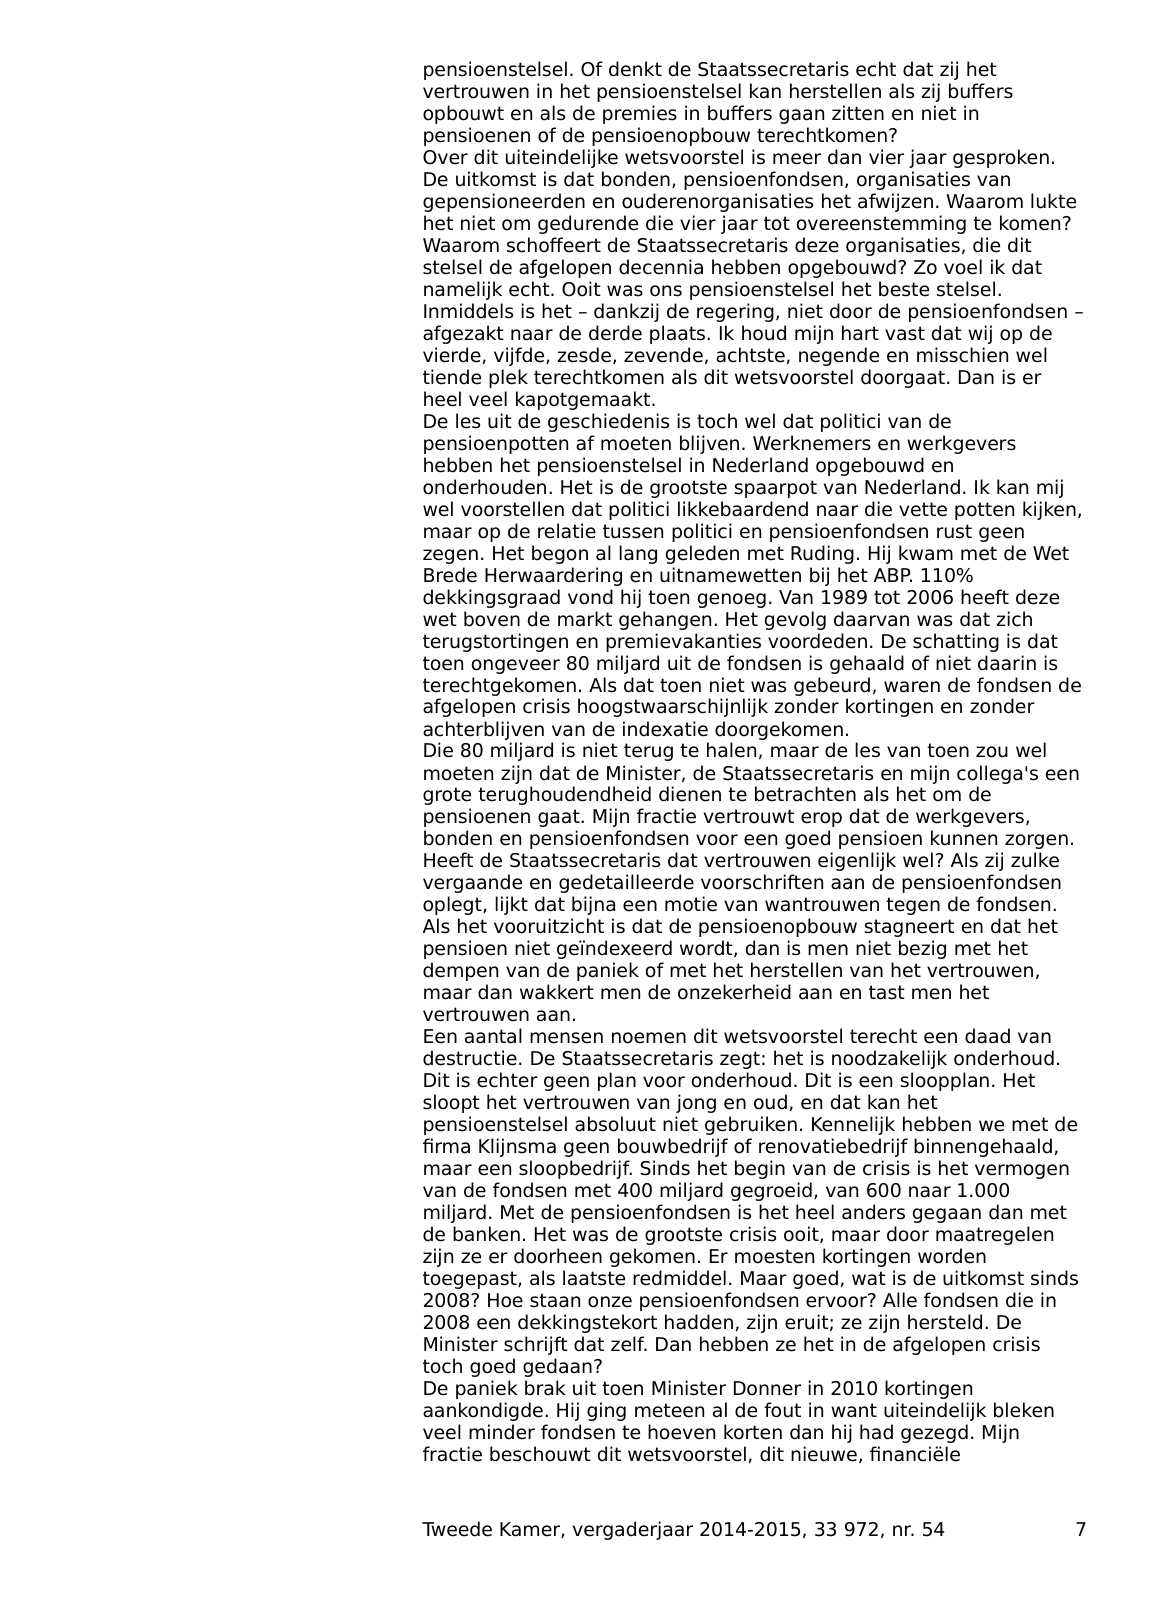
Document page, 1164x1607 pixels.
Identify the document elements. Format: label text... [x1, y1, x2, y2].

text De paniek brak uit toen Minister Donner in 2010 kortingen aankondigde. Hij ging meteen al de fout in want uiteindelijk bleken veel minder fondsen te hoeven korten dan hij had gezegd. Mijn fractie beschouwt dit wetsvoorstel, dit nieuwe, financiële [422, 1378, 1087, 1466]
text Als het vooruitzicht is dat de pensioenopbouw stagneert en dat het pensioen niet geïndexeerd wordt, dan is men niet bezig met het dempen van de paniek of met het herstellen van het vertrouwen, maar dan wakkert men de onzekerheid aan en tast men het vertrouwen aan. [422, 916, 1087, 1026]
text pensioenstelsel. Of denkt de Staatssecretaris echt dat zij het vertrouwen in het pensioenstelsel kan herstellen als zij buffers opbouwt en als de premies in buffers gaan zitten en niet in pensioenen of de pensioenopbouw terechtkomen? [422, 59, 1087, 147]
text Die 80 miljard is niet terug te halen, maar de les van toen zou wel moeten zijn dat de Minister, de Staatssecretaris en mijn collega's een grote terughoudendheid dienen te betrachten als het om de pensioenen gaat. Mijn fractie vertrouwt erop dat de werkgevers, bonden en pensioenfondsen voor een goed pensioen kunnen zorgen. Heeft de Staatssecretaris dat vertrouwen eigenlijk wel? Als zij zulke vergaande en gedetailleerde voorschriften aan de pensioenfondsen oplegt, lijkt dat bijna een motie van wantrouwen tegen de fondsen. [422, 740, 1087, 916]
text Een aantal mensen noemen dit wetsvoorstel terecht een daad van destructie. De Staatssecretaris zegt: het is noodzakelijk onderhoud. Dit is echter geen plan voor onderhoud. Dit is een sloopplan. Het sloopt het vertrouwen van jong en oud, en dat kan het pensioenstelsel absoluut niet gebruiken. Kennelijk hebben we met de firma Klijnsma geen bouwbedrijf of renovatiebedrijf binnengehaald, maar een sloopbedrijf. Sinds het begin van de crisis is het vermogen van de fondsen met 400 miljard gegroeid, van 600 naar 1.000 miljard. Met de pensioenfondsen is het heel anders gegaan dan met de banken. Het was de grootste crisis ooit, maar door maatregelen zijn ze er doorheen gekomen. Er moesten kortingen worden toegepast, als laatste redmiddel. Maar goed, wat is de uitkomst sinds 2008? Hoe staan onze pensioenfondsen ervoor? Alle fondsen die in 2008 een dekkingstekort hadden, zijn eruit; ze zijn hersteld. De Minister schrijft dat zelf. Dan hebben ze het in de afgelopen crisis toch goed gedaan? [422, 1026, 1087, 1378]
text Over dit uiteindelijke wetsvoorstel is meer dan vier jaar gesproken. De uitkomst is dat bonden, pensioenfondsen, organisaties van gepensioneerden en ouderenorganisaties het afwijzen. Waarom lukte het niet om gedurende die vier jaar tot overeenstemming te komen? Waarom schoffeert de Staatssecretaris deze organisaties, die dit stelsel de afgelopen decennia hebben opgebouwd? Zo voel ik dat namelijk echt. Ooit was ons pensioenstelsel het beste stelsel. Inmiddels is het – dankzij de regering, niet door de pensioenfondsen – afgezakt naar de derde plaats. Ik houd mijn hart vast dat wij op de vierde, vijfde, zesde, zevende, achtste, negende en misschien wel tiende plek terechtkomen als dit wetsvoorstel doorgaat. Dan is er heel veel kapotgemaakt. [422, 147, 1087, 411]
text De les uit de geschiedenis is toch wel dat politici van de pensioenpotten af moeten blijven. Werknemers en werkgevers hebben het pensioenstelsel in Nederland opgebouwd en onderhouden. Het is de grootste spaarpot van Nederland. Ik kan mij wel voorstellen dat politici likkebaardend naar die vette potten kijken, maar op de relatie tussen politici en pensioenfondsen rust geen zegen. Het begon al lang geleden met Ruding. Hij kwam met de Wet Brede Herwaardering en uitnamewetten bij het ABP. 110% dekkingsgraad vond hij toen genoeg. Van 1989 tot 2006 heeft deze wet boven de markt gehangen. Het gevolg daarvan was dat zich terugstortingen en premievakanties voordeden. De schatting is dat toen ongeveer 80 miljard uit de fondsen is gehaald of niet daarin is terechtgekomen. Als dat toen niet was gebeurd, waren de fondsen de afgelopen crisis hoogstwaarschijnlijk zonder kortingen en zonder achterblijven van de indexatie doorgekomen. [422, 411, 1087, 740]
